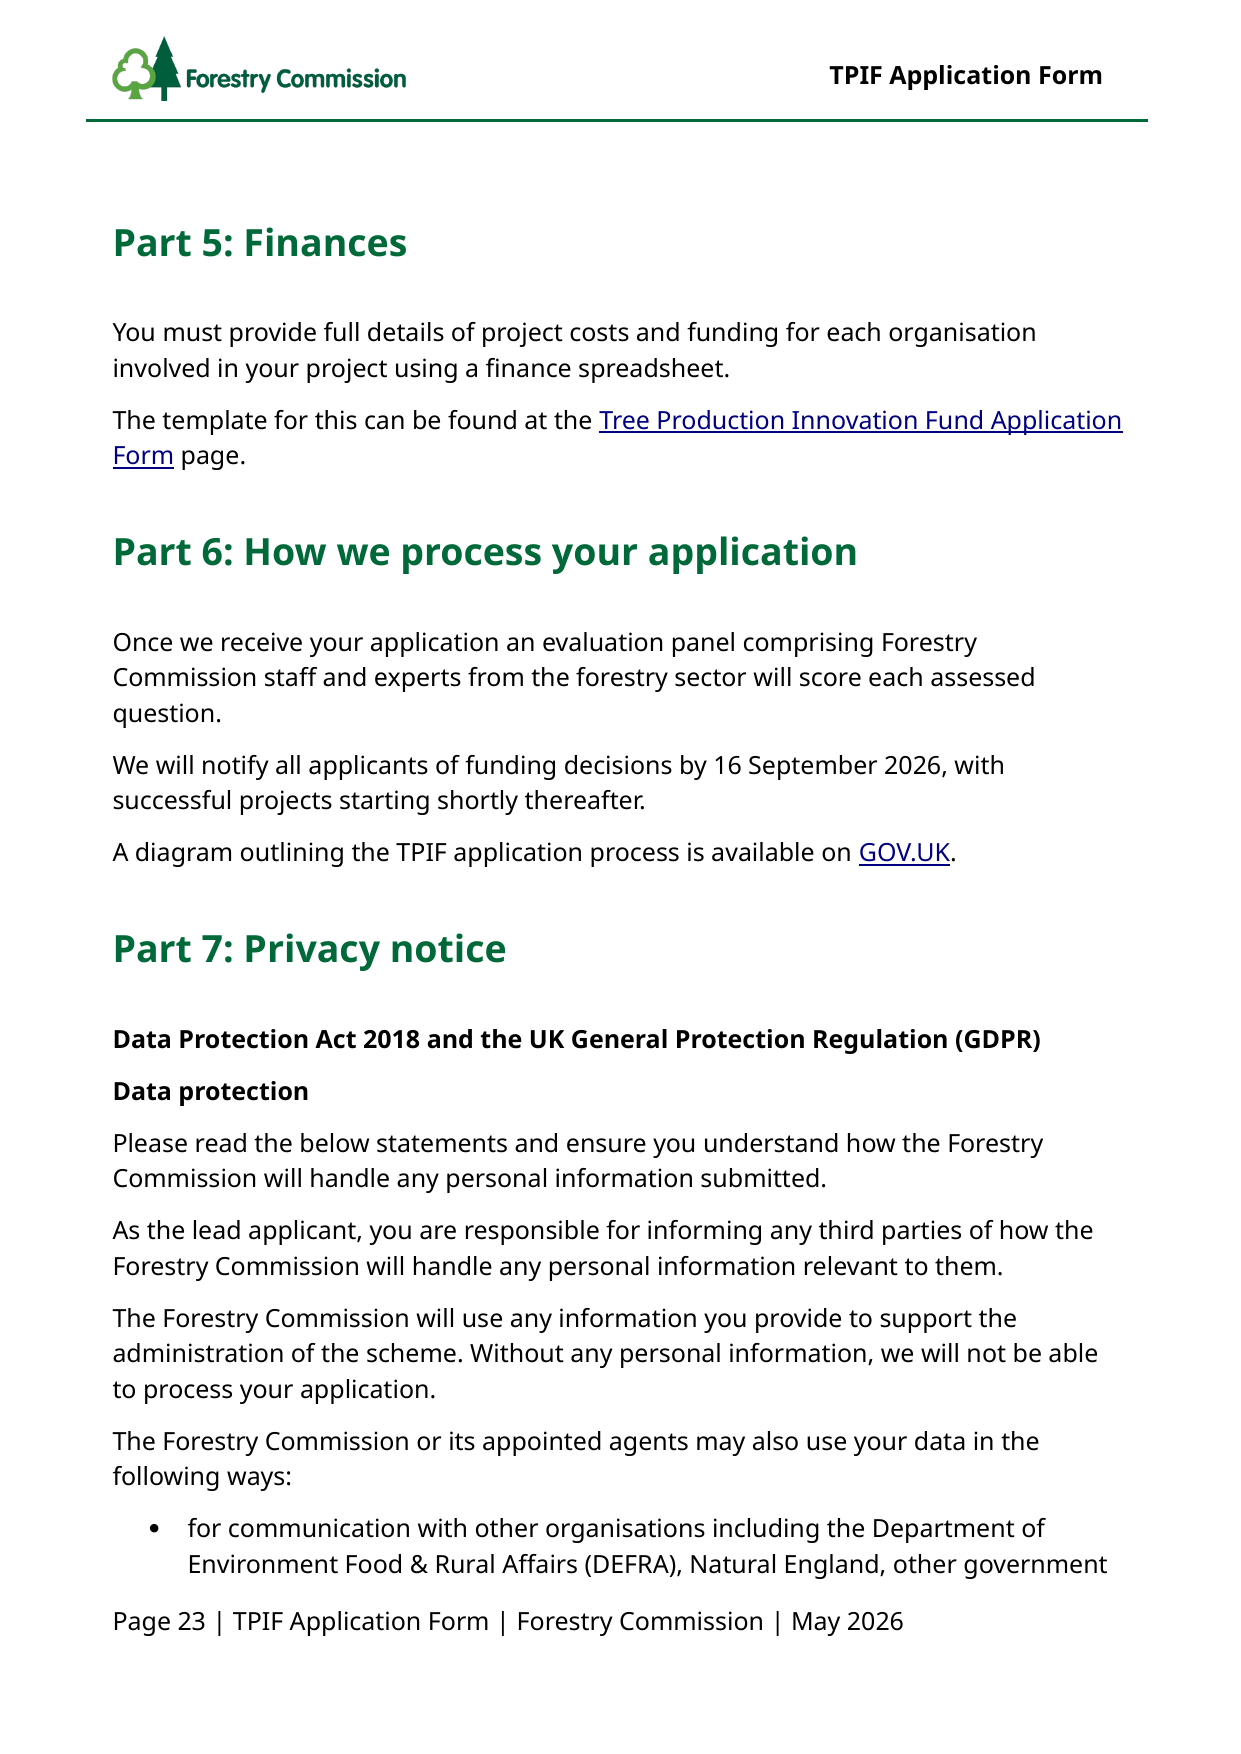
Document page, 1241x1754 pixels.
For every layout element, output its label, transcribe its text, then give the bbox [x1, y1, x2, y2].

text Data protection [112, 1073, 1128, 1107]
text We will notify all applicants of funding decisions by 16 September 2026, with successful projects starting shortly thereafter. [112, 747, 1128, 817]
subtitle Part 7: Privacy notice [112, 922, 1128, 973]
text A diagram outlining the TPIF application process is available on GOV.UK. [112, 835, 1128, 869]
subtitle Part 5: Finances [112, 216, 1128, 267]
text You must provide full details of project costs and funding for each organisation involved in your project using a finance spreadsheet. [112, 315, 1128, 384]
text As the lead applicant, you are responsible for informing any third parties of how the Forestry Commission will handle any personal information relevant to them. [112, 1213, 1128, 1282]
list for communication with other organisations including the Department of Environment Food & Rural Affairs (DEFRA), Natural England, other government [150, 1511, 1128, 1580]
text The Forestry Commission or its appointed agents may also use your data in the following ways: [112, 1423, 1128, 1493]
text The template for this can be found at the Tree Production Innovation Fund Application Form page. [112, 402, 1128, 472]
text Once we receive your application an evaluation panel comprising Forestry Commission staff and experts from the forestry sector will score each assessed question. [112, 624, 1128, 729]
text Please read the below statements and ensure you understand how the Forestry Commission will handle any personal information submitted. [112, 1125, 1128, 1195]
subtitle Part 6: How we process your application [112, 525, 1128, 576]
text Data Protection Act 2018 and the UK General Protection Regulation (GDPR) [112, 1021, 1128, 1055]
text The Forestry Commission will use any information you provide to support the administration of the scheme. Without any personal information, we will not be able to process your application. [112, 1300, 1128, 1405]
